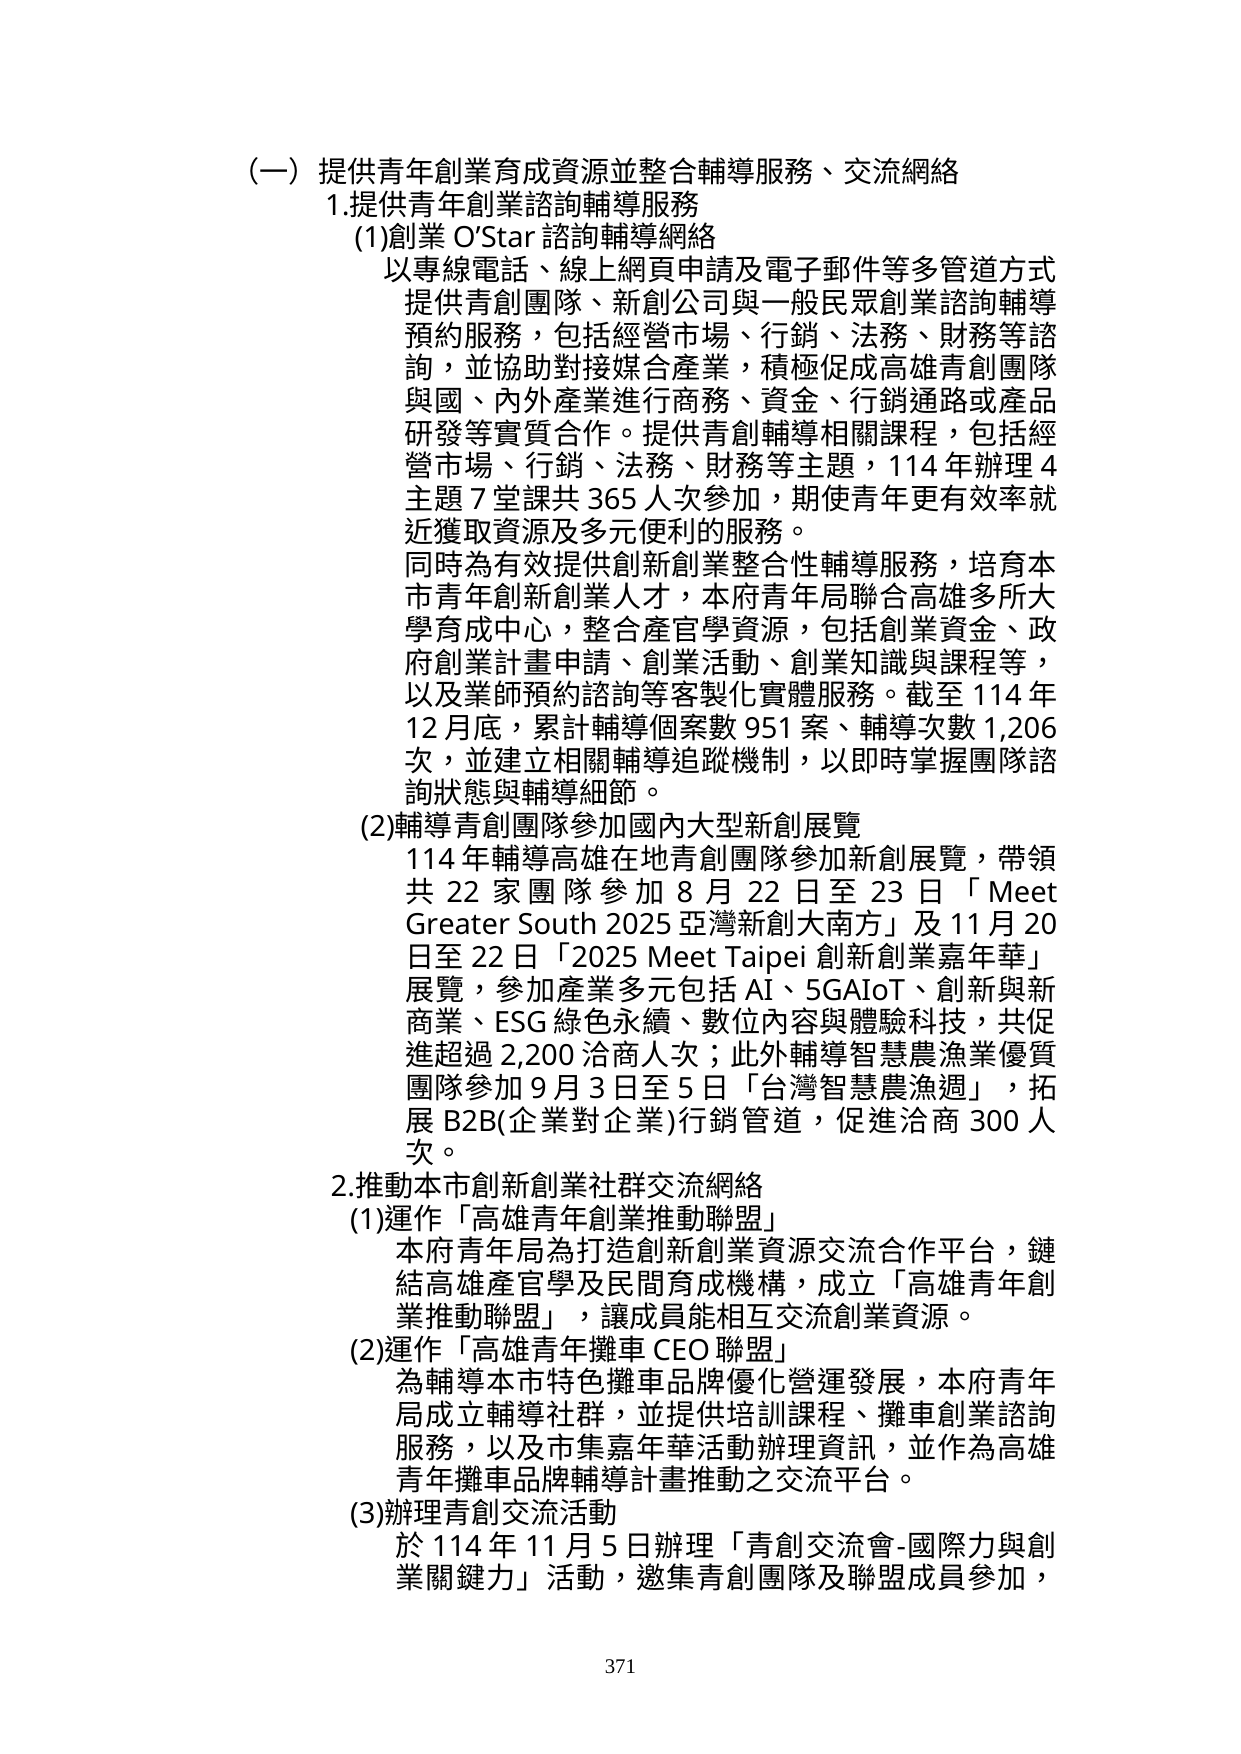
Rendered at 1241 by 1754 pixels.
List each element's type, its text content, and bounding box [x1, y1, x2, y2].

text 同時為有效提供創新創業整合性輔導服務，培育本市青年創新創業人才，本府青年局聯合高雄多所大學育成中心，整合產官學資源，包括創業資金、政府創業計畫申請、創業活動、創業知識與課程等，以及業師預約諮詢等客製化實體服務。截至114年12月底，累計輔導個案數951案、輔導次數1,206次，並建立相關輔導追蹤機制，以即時掌握團隊諮詢狀態與輔導細節。 [404, 549, 1057, 810]
text 114年輔導高雄在地青創團隊參加新創展覽，帶領共22家團隊參加8月22日至23日「Meet Greater South 2025亞灣新創大南方」及11月20日至22日「2025 Meet Taipei 創新創業嘉年華」展覽，參加產業多元包括AI、5GAIoT、創新與新商業、ESG綠色永續、數位內容與體驗科技，共促進超過2,200洽商人次；此外輔導智慧農漁業優質團隊參加9月3日至5日「台灣智慧農漁週」，拓展B2B(企業對企業)行銷管道，促進洽商300人次。 [405, 843, 1057, 1170]
text (2)輔導青創團隊參加國內大型新創展覽 [354, 810, 1057, 843]
text (1)運作「高雄青年創業推動聯盟」 [350, 1203, 1057, 1236]
text (2)運作「高雄青年攤車CEO聯盟」 [350, 1334, 1057, 1366]
text 2.推動本市創新創業社群交流網絡 [330, 1170, 1057, 1203]
text (3)辦理青創交流活動 [350, 1497, 1057, 1530]
text 於114年11月5日辦理「青創交流會-國際力與創業關鍵力」活動，邀集青創團隊及聯盟成員參加， [396, 1530, 1057, 1595]
text (1)創業O’Star諮詢輔導網絡 [354, 222, 1057, 254]
text 為輔導本市特色攤車品牌優化營運發展，本府青年局成立輔導社群，並提供培訓課程、攤車創業諮詢服務，以及市集嘉年華活動辦理資訊，並作為高雄青年攤車品牌輔導計畫推動之交流平台。 [396, 1366, 1057, 1497]
text 本府青年局為打造創新創業資源交流合作平台，鏈結高雄產官學及民間育成機構，成立「高雄青年創業推動聯盟」，讓成員能相互交流創業資源。 [396, 1236, 1057, 1334]
text 以專線電話、線上網頁申請及電子郵件等多管道方式提供青創團隊、新創公司與一般民眾創業諮詢輔導預約服務，包括經營市場、行銷、法務、財務等諮詢，並協助對接媒合產業，積極促成高雄青創團隊與國、內外產業進行商務、資金、行銷通路或產品研發等實質合作。提供青創輔導相關課程，包括經營市場、行銷、法務、財務等主題，114年辦理4主題7堂課共365人次參加，期使青年更有效率就近獲取資源及多元便利的服務。 [360, 254, 1057, 549]
text （一）提供青年創業育成資源並整合輔導服務、交流網絡 [230, 156, 1057, 189]
text 1.提供青年創業諮詢輔導服務 [325, 189, 1057, 222]
